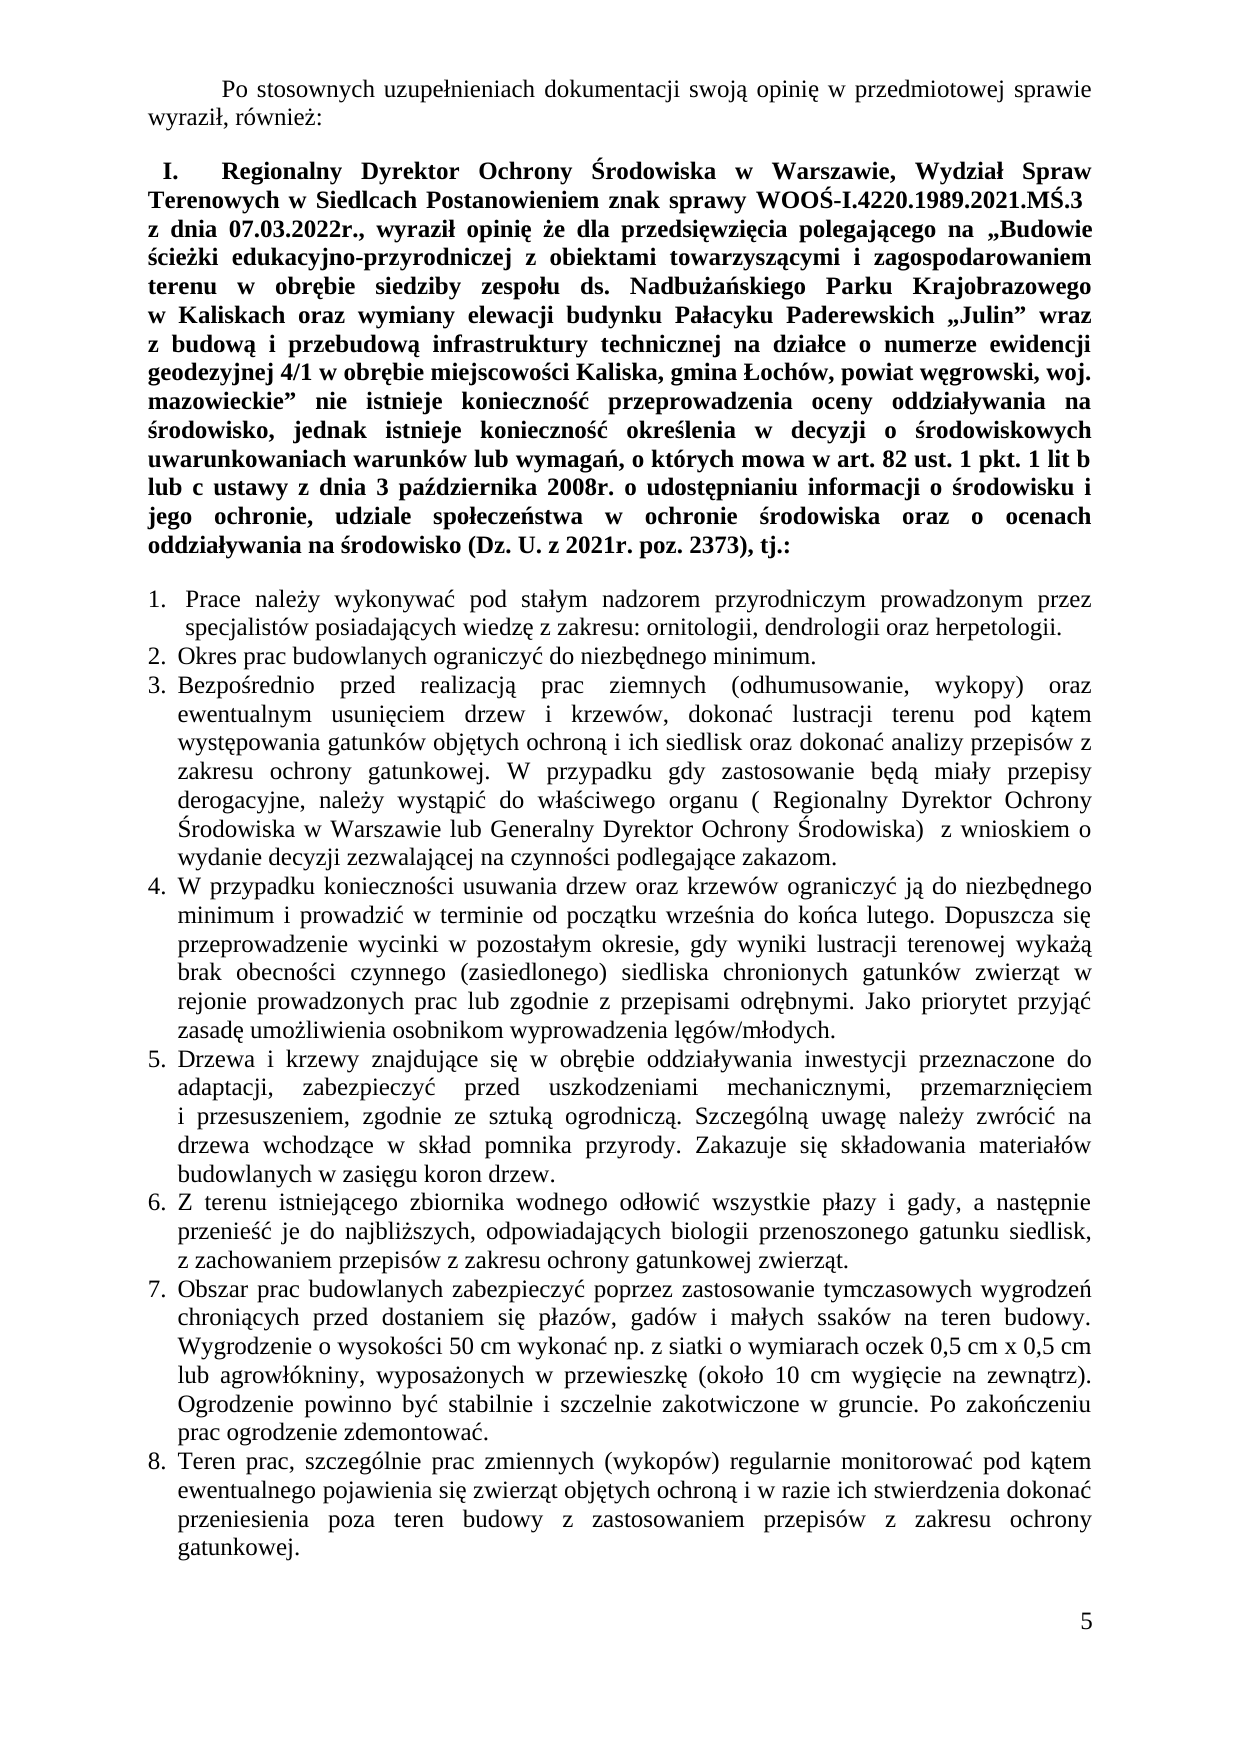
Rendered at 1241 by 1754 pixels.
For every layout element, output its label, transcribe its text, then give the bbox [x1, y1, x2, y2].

list Drzewa i krzewy znajdujące się w obrębie oddziaływania inwestycji przeznaczone do adaptacji, zabezpieczyć przed uszkodzeniami mechanicznymi, przemarznięciem i przesuszeniem, zgodnie ze sztuką ogrodniczą. Szczególną uwagę należy zwrócić na drzewa wchodzące w skład pomnika przyrody. Zakazuje się składowania materiałów budowlanych w zasięgu koron drzew. [148, 1044, 1093, 1187]
list Prace należy wykonywać pod stałym nadzorem przyrodniczym prowadzonym przez specjalistów posiadających wiedzę z zakresu: ornitologii, dendrologii oraz herpetologii. [148, 584, 1093, 641]
list Okres prac budowlanych ograniczyć do niezbędnego minimum. [148, 641, 1093, 670]
list Bezpośrednio przed realizacją prac ziemnych (odhumusowanie, wykopy) oraz ewentualnym usunięciem drzew i krzewów, dokonać lustracji terenu pod kątem występowania gatunków objętych ochroną i ich siedlisk oraz dokonać analizy przepisów z zakresu ochrony gatunkowej. W przypadku gdy zastosowanie będą miały przepisy derogacyjne, należy wystąpić do właściwego organu ( Regionalny Dyrektor Ochrony Środowiska w Warszawie lub Generalny Dyrektor Ochrony Środowiska) z wnioskiem o wydanie decyzji zezwalającej na czynności podlegające zakazom. [148, 670, 1093, 871]
list Z terenu istniejącego zbiornika wodnego odłowić wszystkie płazy i gady, a następnie przenieść je do najbliższych, odpowiadających biologii przenoszonego gatunku siedlisk, z zachowaniem przepisów z zakresu ochrony gatunkowej zwierząt. [148, 1187, 1093, 1274]
list Teren prac, szczególnie prac zmiennych (wykopów) regularnie monitorować pod kątem ewentualnego pojawienia się zwierząt objętych ochroną i w razie ich stwierdzenia dokonać przeniesienia poza teren budowy z zastosowaniem przepisów z zakresu ochrony gatunkowej. [148, 1446, 1093, 1561]
list W przypadku konieczności usuwania drzew oraz krzewów ograniczyć ją do niezbędnego minimum i prowadzić w terminie od początku września do końca lutego. Dopuszcza się przeprowadzenie wycinki w pozostałym okresie, gdy wyniki lustracji terenowej wykażą brak obecności czynnego (zasiedlonego) siedliska chronionych gatunków zwierząt w rejonie prowadzonych prac lub zgodnie z przepisami odrębnymi. Jako priorytet przyjąć zasadę umożliwienia osobnikom wyprowadzenia lęgów/młodych. [148, 871, 1093, 1044]
text Po stosownych uzupełnieniach dokumentacji swoją opinię w przedmiotowej sprawie wyraził, również: [148, 74, 1093, 131]
list Regionalny Dyrektor Ochrony Środowiska w Warszawie, Wydział Spraw Terenowych w Siedlcach Postanowieniem znak sprawy WOOŚ-I.4220.1989.2021.MŚ.3 z dnia 07.03.2022r., wyraził opinię że dla przedsięwzięcia polegającego na „Budowie ścieżki edukacyjno-przyrodniczej z obiektami towarzyszącymi i zagospodarowaniem terenu w obrębie siedziby zespołu ds. Nadbużańskiego Parku Krajobrazowego w Kaliskach oraz wymiany elewacji budynku Pałacyku Paderewskich „Julin” wraz z budową i przebudową infrastruktury technicznej na działce o numerze ewidencji geodezyjnej 4/1 w obrębie miejscowości Kaliska, gmina Łochów, powiat węgrowski, woj. mazowieckie” nie istnieje konieczność przeprowadzenia oceny oddziaływania na środowisko, jednak istnieje konieczność określenia w decyzji o środowiskowych uwarunkowaniach warunków lub wymagań, o których mowa w art. 82 ust. 1 pkt. 1 lit b lub c ustawy z dnia 3 października 2008r. o udostępnianiu informacji o środowisku i jego ochronie, udziale społeczeństwa w ochronie środowiska oraz o ocenach oddziaływania na środowisko (Dz. U. z 2021r. poz. 2373), tj.: [148, 156, 1093, 559]
list Obszar prac budowlanych zabezpieczyć poprzez zastosowanie tymczasowych wygrodzeń chroniących przed dostaniem się płazów, gadów i małych ssaków na teren budowy. Wygrodzenie o wysokości 50 cm wykonać np. z siatki o wymiarach oczek 0,5 cm x 0,5 cm lub agrowłókniny, wyposażonych w przewieszkę (około 10 cm wygięcie na zewnątrz). Ogrodzenie powinno być stabilnie i szczelnie zakotwiczone w gruncie. Po zakończeniu prac ogrodzenie zdemontować. [148, 1274, 1093, 1446]
